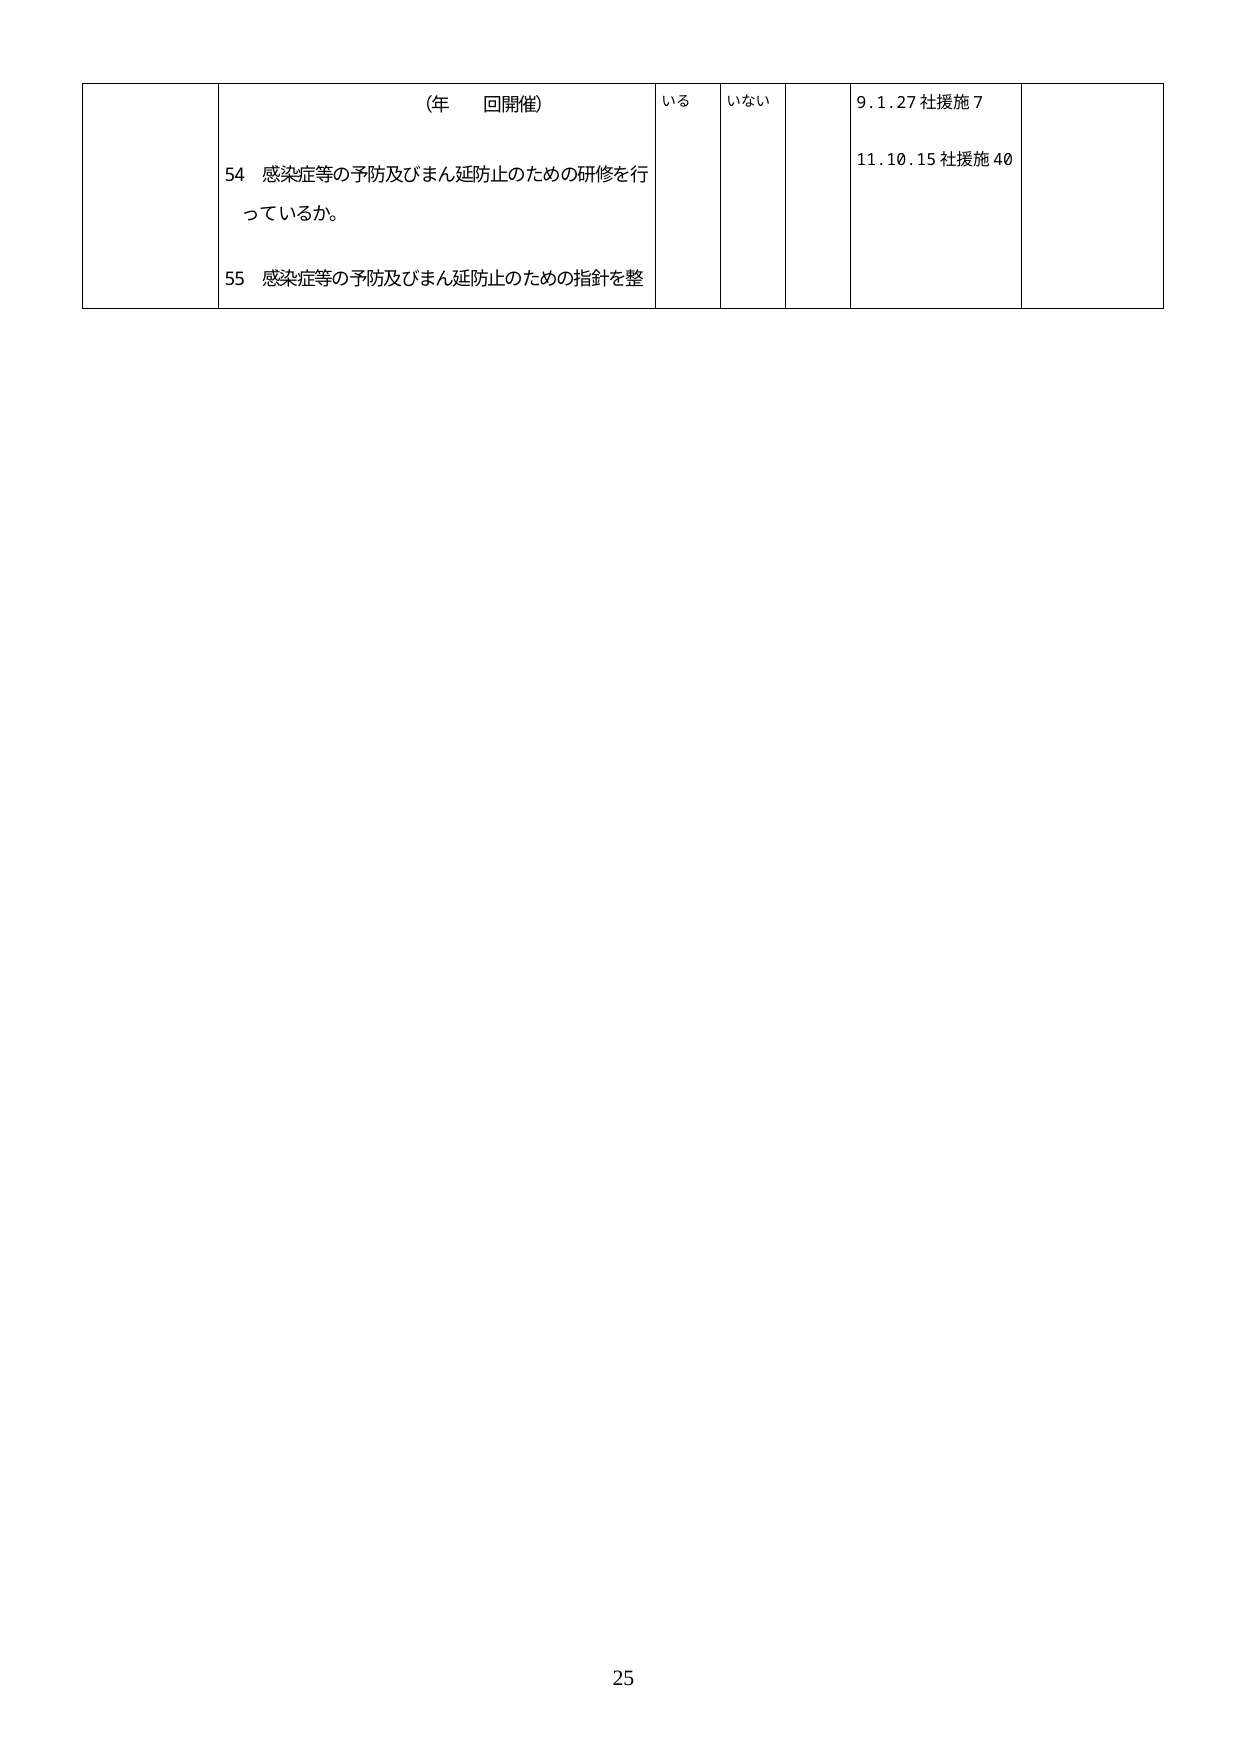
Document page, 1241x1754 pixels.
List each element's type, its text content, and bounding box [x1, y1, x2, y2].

table_cell [786, 84, 850, 308]
table_cell [83, 84, 218, 308]
table_cell 9.1.27社援施7 11.10.15社援施40 [851, 84, 1021, 308]
table_cell （年 回開催） 54 感染症等の予防及びまん延防止のための研修を行 っているか。 55 感染症等の予防及びまん延防止のための指針を整 [219, 84, 655, 308]
table_cell いる [656, 84, 720, 308]
table_cell [1022, 84, 1163, 308]
table_cell いない [721, 84, 785, 308]
